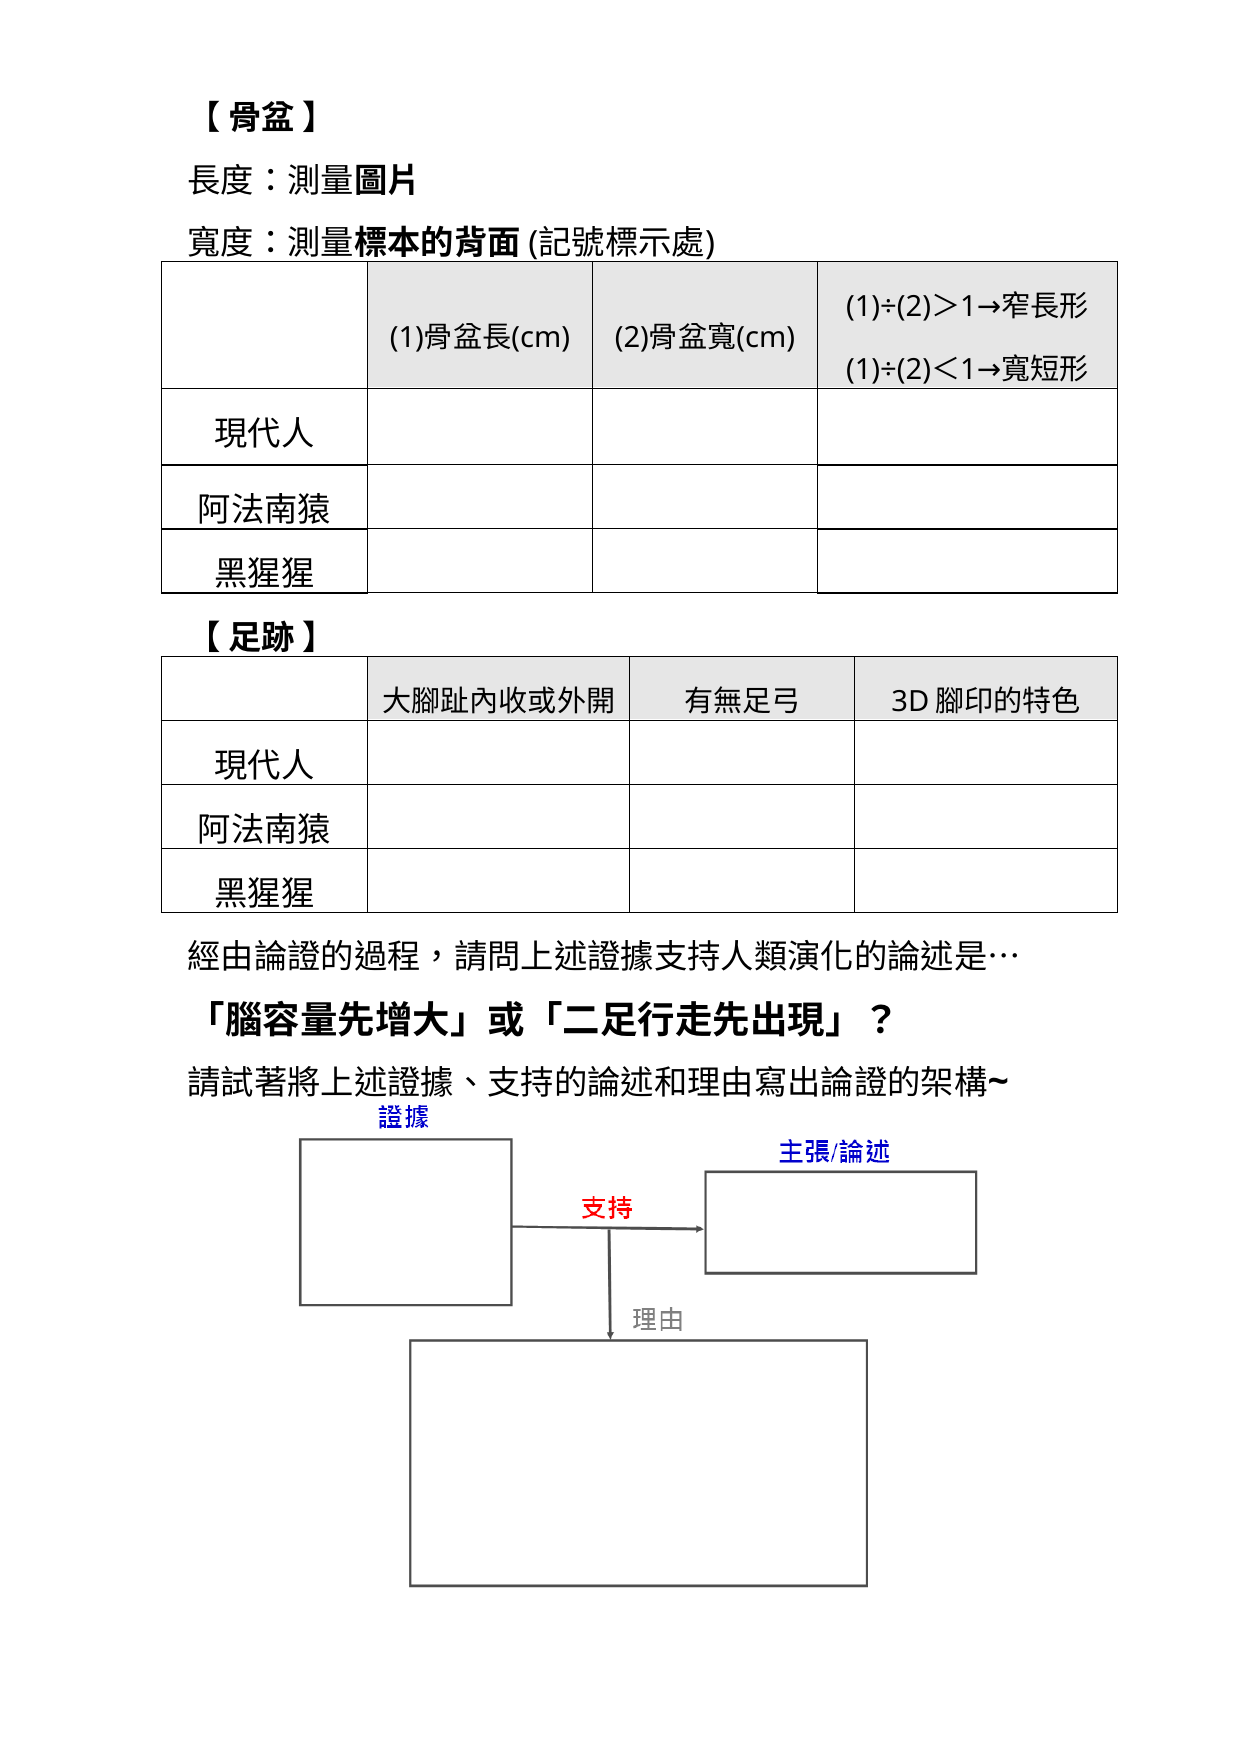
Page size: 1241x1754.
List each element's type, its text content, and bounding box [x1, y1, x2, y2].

table_cell [630, 785, 854, 848]
text 經由論證的過程，請問上述證據支持人類演化的論述是… [187, 913, 1053, 975]
table_cell [818, 466, 1117, 528]
table_header (1)÷(2)＞1→窄長形 (1)÷(2)＜1→寬短形 [818, 262, 1117, 387]
text 寬度：測量標本的背面 (記號標示處) [187, 198, 1053, 261]
table_cell 現代人 [162, 721, 367, 784]
table_cell [818, 530, 1117, 592]
table_header [162, 657, 367, 719]
table_cell [368, 721, 629, 784]
table_cell [630, 721, 854, 784]
table_cell 現代人 [162, 389, 367, 464]
table_cell [593, 465, 817, 528]
table_cell 黑猩猩 [162, 849, 367, 912]
text 請試著將上述證據、支持的論述和理由寫出論證的架構~ [187, 1038, 1053, 1100]
table_cell [630, 849, 854, 912]
text 【 骨盆 】 [187, 73, 1053, 136]
table_cell [593, 529, 817, 592]
text 「腦容量先增大」或「二足行走先出現」？ [187, 975, 1053, 1038]
text 【 足跡 】 [187, 593, 1053, 656]
table_cell [855, 849, 1117, 912]
table_header [162, 262, 367, 387]
table_cell [855, 785, 1117, 848]
text 長度：測量圖片 [187, 136, 1053, 198]
table_header (1)骨盆長(cm) [368, 262, 592, 387]
table_cell [368, 849, 629, 912]
table_cell 阿法南猿 [162, 466, 367, 528]
table_cell [593, 389, 817, 464]
table_cell [368, 785, 629, 848]
table_cell [368, 529, 592, 592]
table_header (2)骨盆寬(cm) [593, 262, 817, 387]
table_cell [368, 389, 592, 464]
table_cell [818, 389, 1117, 464]
table_cell 阿法南猿 [162, 785, 367, 848]
table_cell [368, 465, 592, 528]
table_header 3D腳印的特色 [855, 657, 1117, 719]
table_cell [855, 721, 1117, 784]
table_header 有無足弓 [630, 657, 854, 719]
table_cell 黑猩猩 [162, 530, 367, 592]
table_header 大腳趾內收或外開 [368, 657, 629, 719]
